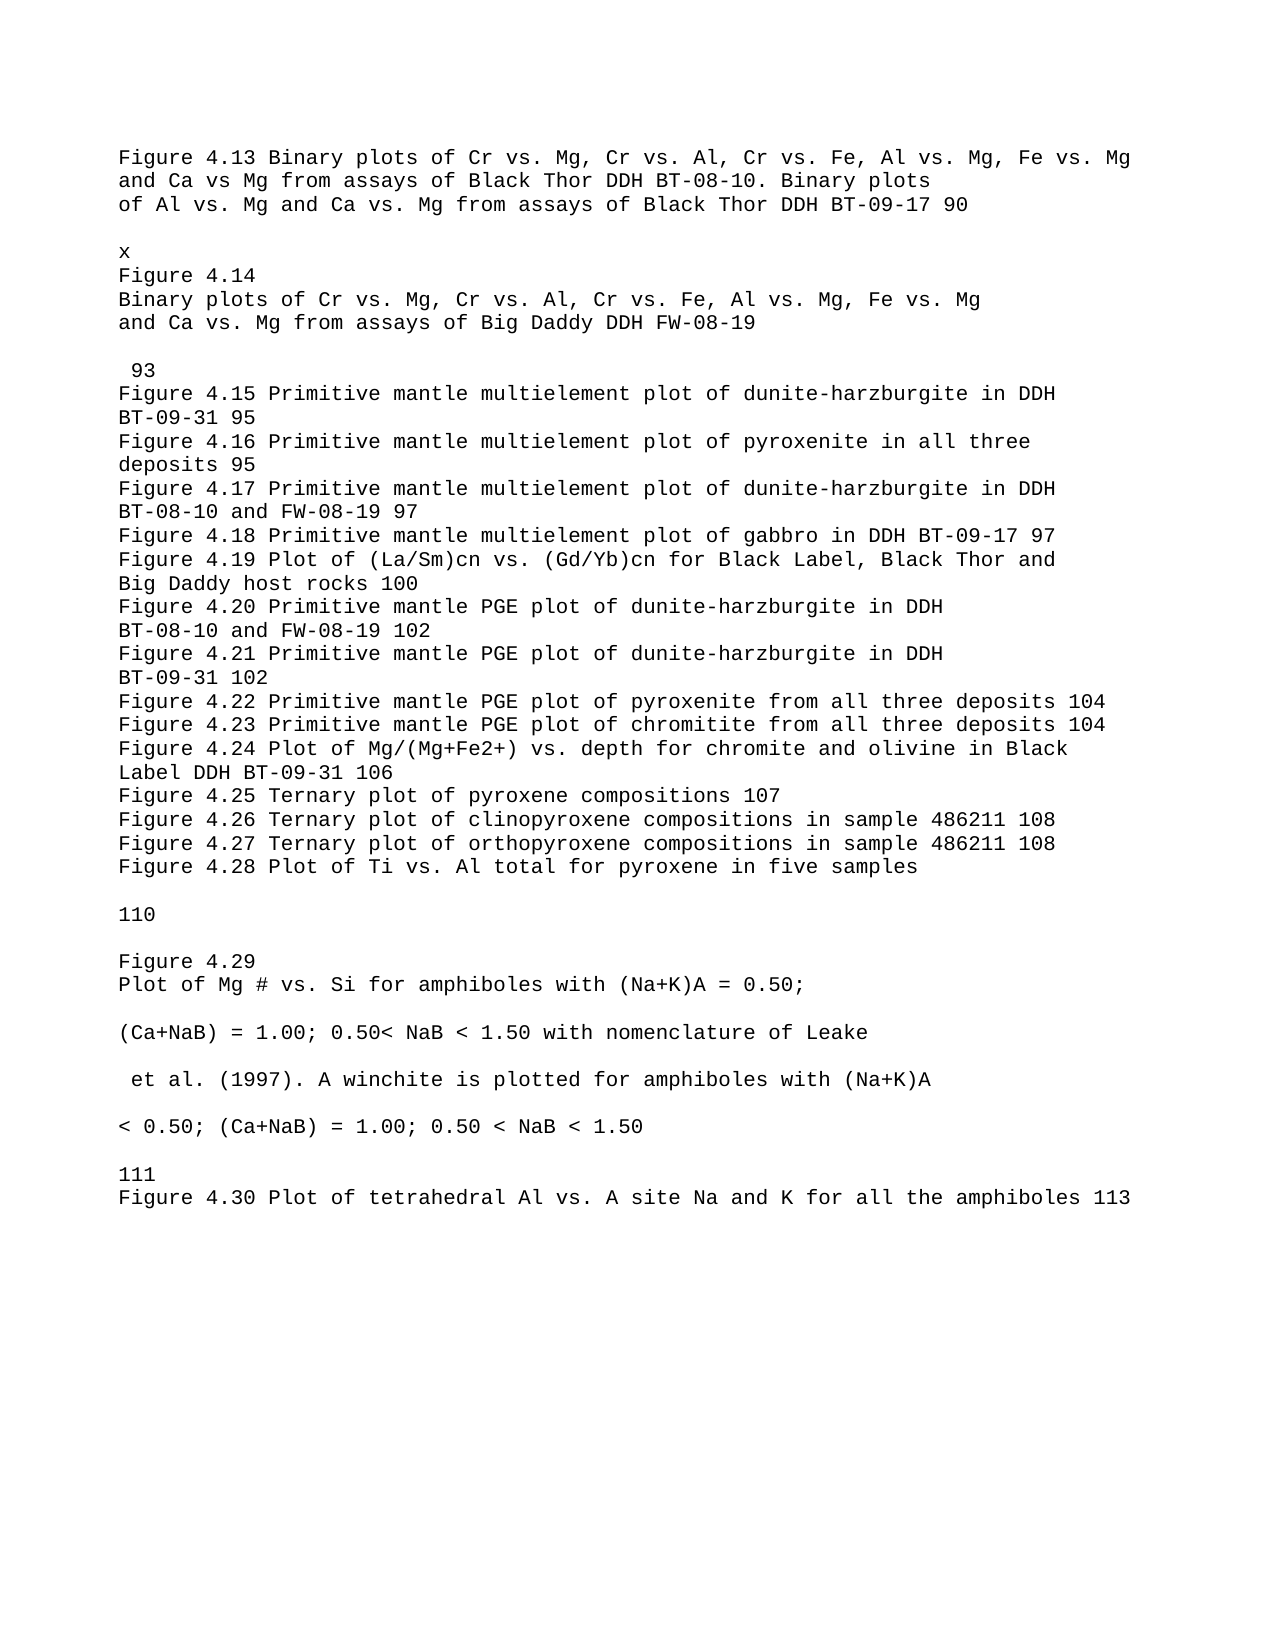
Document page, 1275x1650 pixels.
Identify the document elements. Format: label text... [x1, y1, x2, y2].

text Figure 4.17 Primitive mantle multielement plot of dunite-harzburgite in DDH [118, 478, 1157, 502]
text x [118, 241, 1157, 265]
text Figure 4.20 Primitive mantle PGE plot of dunite-harzburgite in DDH [118, 596, 1157, 620]
text Figure 4.29 [118, 951, 1157, 974]
text BT-08-10 and FW-08-19 102 [118, 620, 1157, 643]
text BT-09-31 102 [118, 667, 1157, 691]
text BT-09-31 95 [118, 407, 1157, 431]
text BT-08-10 and FW-08-19 97 [118, 502, 1157, 525]
text Figure 4.21 Primitive mantle PGE plot of dunite-harzburgite in DDH [118, 643, 1157, 667]
text Figure 4.30 Plot of tetrahedral Al vs. A site Na and K for all the amphiboles 113 [118, 1187, 1157, 1211]
text deposits 95 [118, 454, 1157, 478]
text Figure 4.15 Primitive mantle multielement plot of dunite-harzburgite in DDH [118, 383, 1157, 407]
text Figure 4.24 Plot of Mg/(Mg+Fe2+) vs. depth for chromite and olivine in Black [118, 738, 1157, 762]
text 111 [118, 1164, 1157, 1187]
text Figure 4.28 Plot of Ti vs. Al total for pyroxene in five samples [118, 856, 1157, 880]
text Plot of Mg # vs. Si for amphiboles with (Na+K)A = 0.50; [118, 974, 1157, 998]
text Binary plots of Cr vs. Mg, Cr vs. Al, Cr vs. Fe, Al vs. Mg, Fe vs. Mg [118, 289, 1157, 312]
text Figure 4.19 Plot of (La/Sm)cn vs. (Gd/Yb)cn for Black Label, Black Thor and [118, 549, 1157, 572]
text and Ca vs Mg from assays of Black Thor DDH BT-08-10. Binary plots [118, 171, 1157, 194]
text < 0.50; (Ca+NaB) = 1.00; 0.50 < NaB < 1.50 [118, 1116, 1157, 1140]
text Figure 4.14 [118, 265, 1157, 289]
text Figure 4.27 Ternary plot of orthopyroxene compositions in sample 486211 108 [118, 833, 1157, 856]
text Figure 4.23 Primitive mantle PGE plot of chromitite from all three deposits 104 [118, 714, 1157, 738]
text (Ca+NaB) = 1.00; 0.50< NaB < 1.50 with nomenclature of Leake [118, 1022, 1157, 1045]
text Figure 4.26 Ternary plot of clinopyroxene compositions in sample 486211 108 [118, 809, 1157, 833]
text Figure 4.16 Primitive mantle multielement plot of pyroxenite in all three [118, 431, 1157, 454]
text Big Daddy host rocks 100 [118, 572, 1157, 596]
text Figure 4.18 Primitive mantle multielement plot of gabbro in DDH BT-09-17 97 [118, 525, 1157, 549]
text and Ca vs. Mg from assays of Big Daddy DDH FW-08-19 [118, 312, 1157, 336]
text Figure 4.22 Primitive mantle PGE plot of pyroxenite from all three deposits 104 [118, 691, 1157, 714]
text Label DDH BT-09-31 106 [118, 762, 1157, 785]
text et al. (1997). A winchite is plotted for amphiboles with (Na+K)A [118, 1069, 1157, 1093]
text 110 [118, 903, 1157, 927]
text Figure 4.13 Binary plots of Cr vs. Mg, Cr vs. Al, Cr vs. Fe, Al vs. Mg, Fe vs. Mg [118, 147, 1157, 171]
text 93 [118, 360, 1157, 383]
text of Al vs. Mg and Ca vs. Mg from assays of Black Thor DDH BT-09-17 90 [118, 194, 1157, 218]
text Figure 4.25 Ternary plot of pyroxene compositions 107 [118, 785, 1157, 809]
